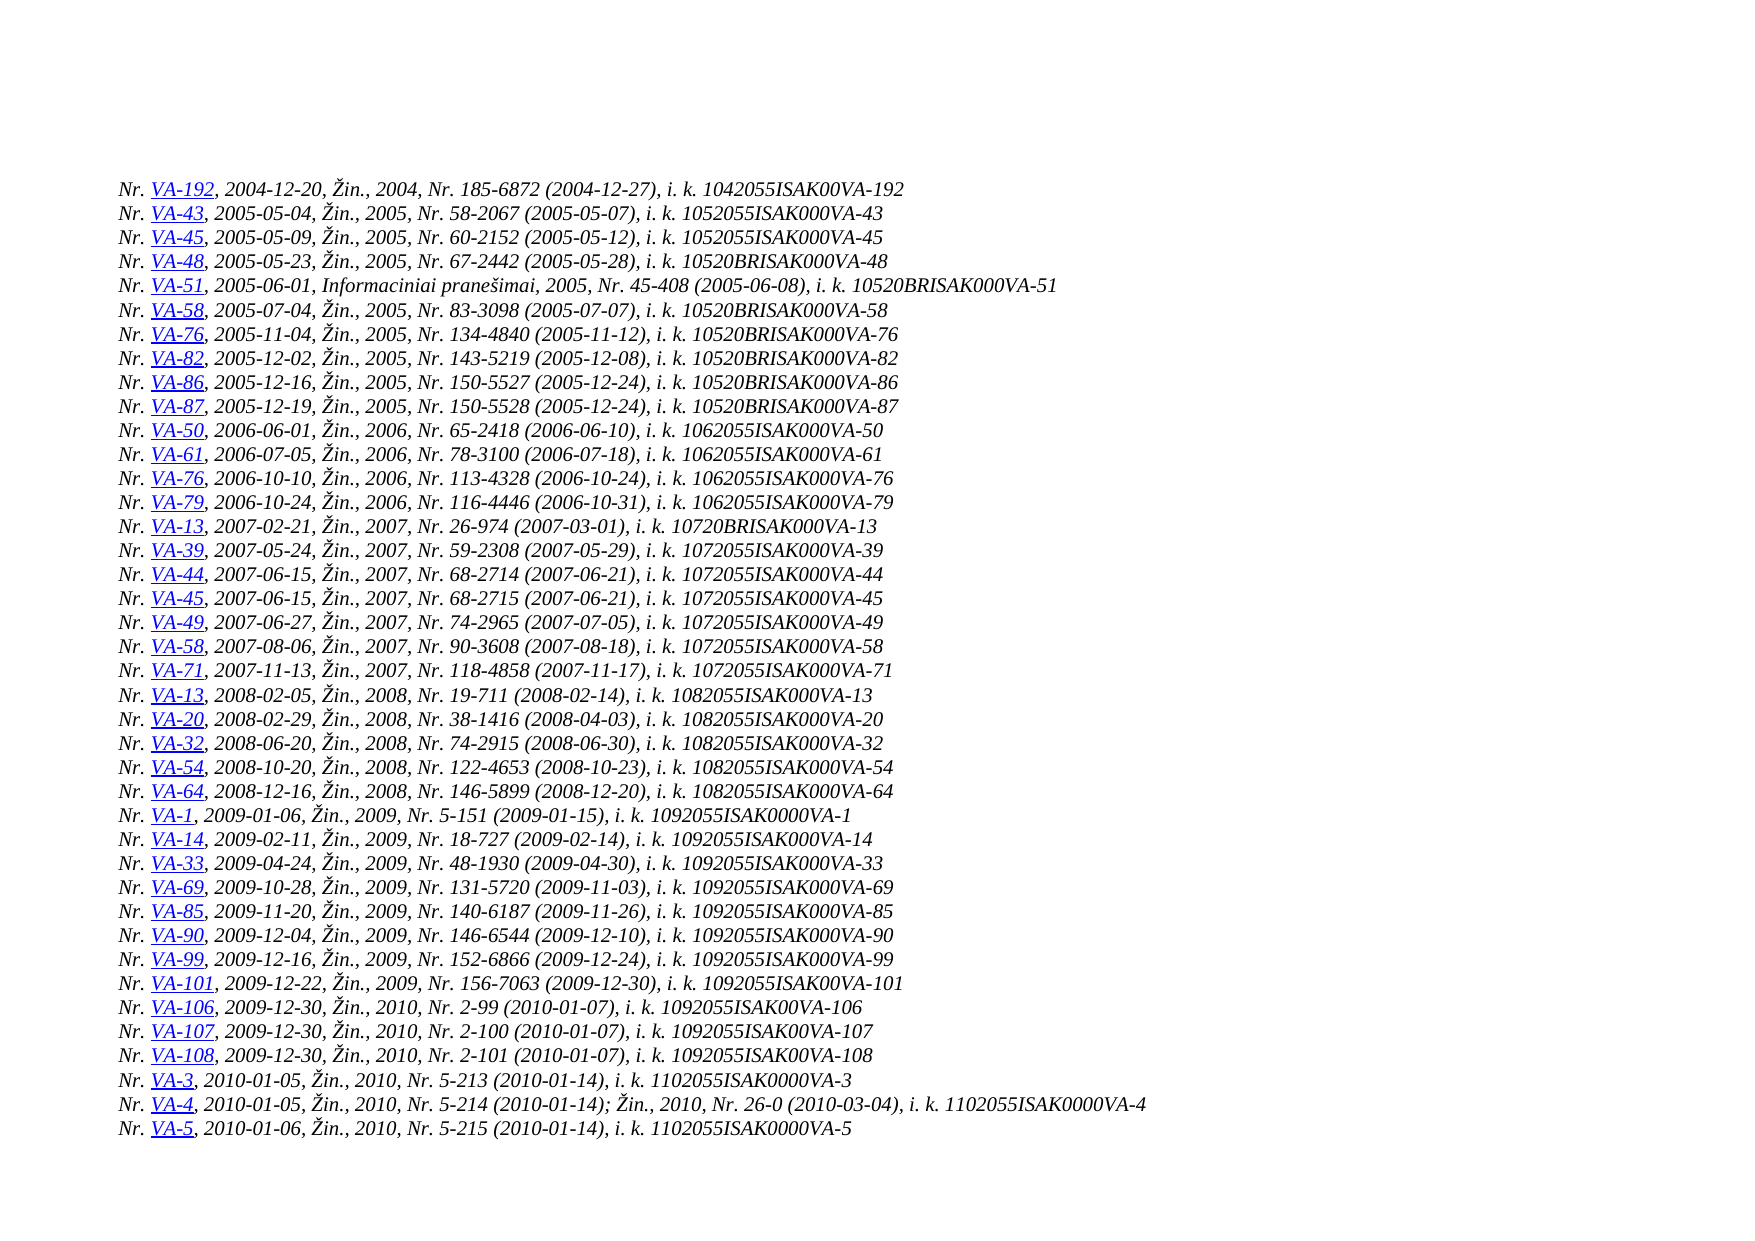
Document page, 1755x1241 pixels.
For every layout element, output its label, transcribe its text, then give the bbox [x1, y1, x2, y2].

text Nr. VA-39, 2007-05-24, Žin., 2007, Nr. 59-2308 (2007-05-29), i. k. 1072055ISAK000VA-39 [118, 538, 1636, 562]
text Nr. VA-82, 2005-12-02, Žin., 2005, Nr. 143-5219 (2005-12-08), i. k. 10520BRISAK000VA-82 [118, 346, 1636, 370]
text Nr. VA-45, 2005-05-09, Žin., 2005, Nr. 60-2152 (2005-05-12), i. k. 1052055ISAK000VA-45 [118, 225, 1636, 249]
text Nr. VA-45, 2007-06-15, Žin., 2007, Nr. 68-2715 (2007-06-21), i. k. 1072055ISAK000VA-45 [118, 586, 1636, 610]
text Nr. VA-43, 2005-05-04, Žin., 2005, Nr. 58-2067 (2005-05-07), i. k. 1052055ISAK000VA-43 [118, 201, 1636, 225]
text Nr. VA-14, 2009-02-11, Žin., 2009, Nr. 18-727 (2009-02-14), i. k. 1092055ISAK000VA-14 [118, 827, 1636, 851]
text Nr. VA-79, 2006-10-24, Žin., 2006, Nr. 116-4446 (2006-10-31), i. k. 1062055ISAK000VA-79 [118, 490, 1636, 514]
text Nr. VA-107, 2009-12-30, Žin., 2010, Nr. 2-100 (2010-01-07), i. k. 1092055ISAK00VA-107 [118, 1019, 1636, 1043]
text Nr. VA-3, 2010-01-05, Žin., 2010, Nr. 5-213 (2010-01-14), i. k. 1102055ISAK0000VA-3 [118, 1067, 1636, 1092]
text Nr. VA-20, 2008-02-29, Žin., 2008, Nr. 38-1416 (2008-04-03), i. k. 1082055ISAK000VA-20 [118, 707, 1636, 731]
text Nr. VA-69, 2009-10-28, Žin., 2009, Nr. 131-5720 (2009-11-03), i. k. 1092055ISAK000VA-69 [118, 875, 1636, 899]
text Nr. VA-51, 2005-06-01, Informaciniai pranešimai, 2005, Nr. 45-408 (2005-06-08), i. k. 10520BRISAK000VA-51 [118, 273, 1636, 297]
text Nr. VA-90, 2009-12-04, Žin., 2009, Nr. 146-6544 (2009-12-10), i. k. 1092055ISAK000VA-90 [118, 923, 1636, 947]
text Nr. VA-192, 2004-12-20, Žin., 2004, Nr. 185-6872 (2004-12-27), i. k. 1042055ISAK00VA-192 [118, 177, 1636, 201]
text Nr. VA-76, 2005-11-04, Žin., 2005, Nr. 134-4840 (2005-11-12), i. k. 10520BRISAK000VA-76 [118, 322, 1636, 346]
text Nr. VA-13, 2007-02-21, Žin., 2007, Nr. 26-974 (2007-03-01), i. k. 10720BRISAK000VA-13 [118, 514, 1636, 538]
text Nr. VA-4, 2010-01-05, Žin., 2010, Nr. 5-214 (2010-01-14); Žin., 2010, Nr. 26-0 (2010-03-04), i. k. 1102055ISAK0000VA-4 [118, 1092, 1636, 1116]
text Nr. VA-71, 2007-11-13, Žin., 2007, Nr. 118-4858 (2007-11-17), i. k. 1072055ISAK000VA-71 [118, 658, 1636, 682]
text Nr. VA-106, 2009-12-30, Žin., 2010, Nr. 2-99 (2010-01-07), i. k. 1092055ISAK00VA-106 [118, 995, 1636, 1019]
text Nr. VA-58, 2005-07-04, Žin., 2005, Nr. 83-3098 (2005-07-07), i. k. 10520BRISAK000VA-58 [118, 297, 1636, 322]
text Nr. VA-1, 2009-01-06, Žin., 2009, Nr. 5-151 (2009-01-15), i. k. 1092055ISAK0000VA-1 [118, 803, 1636, 827]
text Nr. VA-5, 2010-01-06, Žin., 2010, Nr. 5-215 (2010-01-14), i. k. 1102055ISAK0000VA-5 [118, 1116, 1636, 1140]
text Nr. VA-50, 2006-06-01, Žin., 2006, Nr. 65-2418 (2006-06-10), i. k. 1062055ISAK000VA-50 [118, 418, 1636, 442]
text Nr. VA-64, 2008-12-16, Žin., 2008, Nr. 146-5899 (2008-12-20), i. k. 1082055ISAK000VA-64 [118, 779, 1636, 803]
text Nr. VA-32, 2008-06-20, Žin., 2008, Nr. 74-2915 (2008-06-30), i. k. 1082055ISAK000VA-32 [118, 731, 1636, 755]
text Nr. VA-61, 2006-07-05, Žin., 2006, Nr. 78-3100 (2006-07-18), i. k. 1062055ISAK000VA-61 [118, 442, 1636, 466]
text Nr. VA-13, 2008-02-05, Žin., 2008, Nr. 19-711 (2008-02-14), i. k. 1082055ISAK000VA-13 [118, 682, 1636, 707]
text Nr. VA-33, 2009-04-24, Žin., 2009, Nr. 48-1930 (2009-04-30), i. k. 1092055ISAK000VA-33 [118, 851, 1636, 875]
text Nr. VA-44, 2007-06-15, Žin., 2007, Nr. 68-2714 (2007-06-21), i. k. 1072055ISAK000VA-44 [118, 562, 1636, 586]
text Nr. VA-87, 2005-12-19, Žin., 2005, Nr. 150-5528 (2005-12-24), i. k. 10520BRISAK000VA-87 [118, 394, 1636, 418]
text Nr. VA-99, 2009-12-16, Žin., 2009, Nr. 152-6866 (2009-12-24), i. k. 1092055ISAK000VA-99 [118, 947, 1636, 971]
text Nr. VA-101, 2009-12-22, Žin., 2009, Nr. 156-7063 (2009-12-30), i. k. 1092055ISAK00VA-101 [118, 971, 1636, 995]
text Nr. VA-86, 2005-12-16, Žin., 2005, Nr. 150-5527 (2005-12-24), i. k. 10520BRISAK000VA-86 [118, 370, 1636, 394]
text Nr. VA-49, 2007-06-27, Žin., 2007, Nr. 74-2965 (2007-07-05), i. k. 1072055ISAK000VA-49 [118, 610, 1636, 634]
text Nr. VA-85, 2009-11-20, Žin., 2009, Nr. 140-6187 (2009-11-26), i. k. 1092055ISAK000VA-85 [118, 899, 1636, 923]
text Nr. VA-76, 2006-10-10, Žin., 2006, Nr. 113-4328 (2006-10-24), i. k. 1062055ISAK000VA-76 [118, 466, 1636, 490]
text Nr. VA-58, 2007-08-06, Žin., 2007, Nr. 90-3608 (2007-08-18), i. k. 1072055ISAK000VA-58 [118, 634, 1636, 658]
text Nr. VA-108, 2009-12-30, Žin., 2010, Nr. 2-101 (2010-01-07), i. k. 1092055ISAK00VA-108 [118, 1043, 1636, 1067]
text Nr. VA-54, 2008-10-20, Žin., 2008, Nr. 122-4653 (2008-10-23), i. k. 1082055ISAK000VA-54 [118, 755, 1636, 779]
text Nr. VA-48, 2005-05-23, Žin., 2005, Nr. 67-2442 (2005-05-28), i. k. 10520BRISAK000VA-48 [118, 249, 1636, 273]
